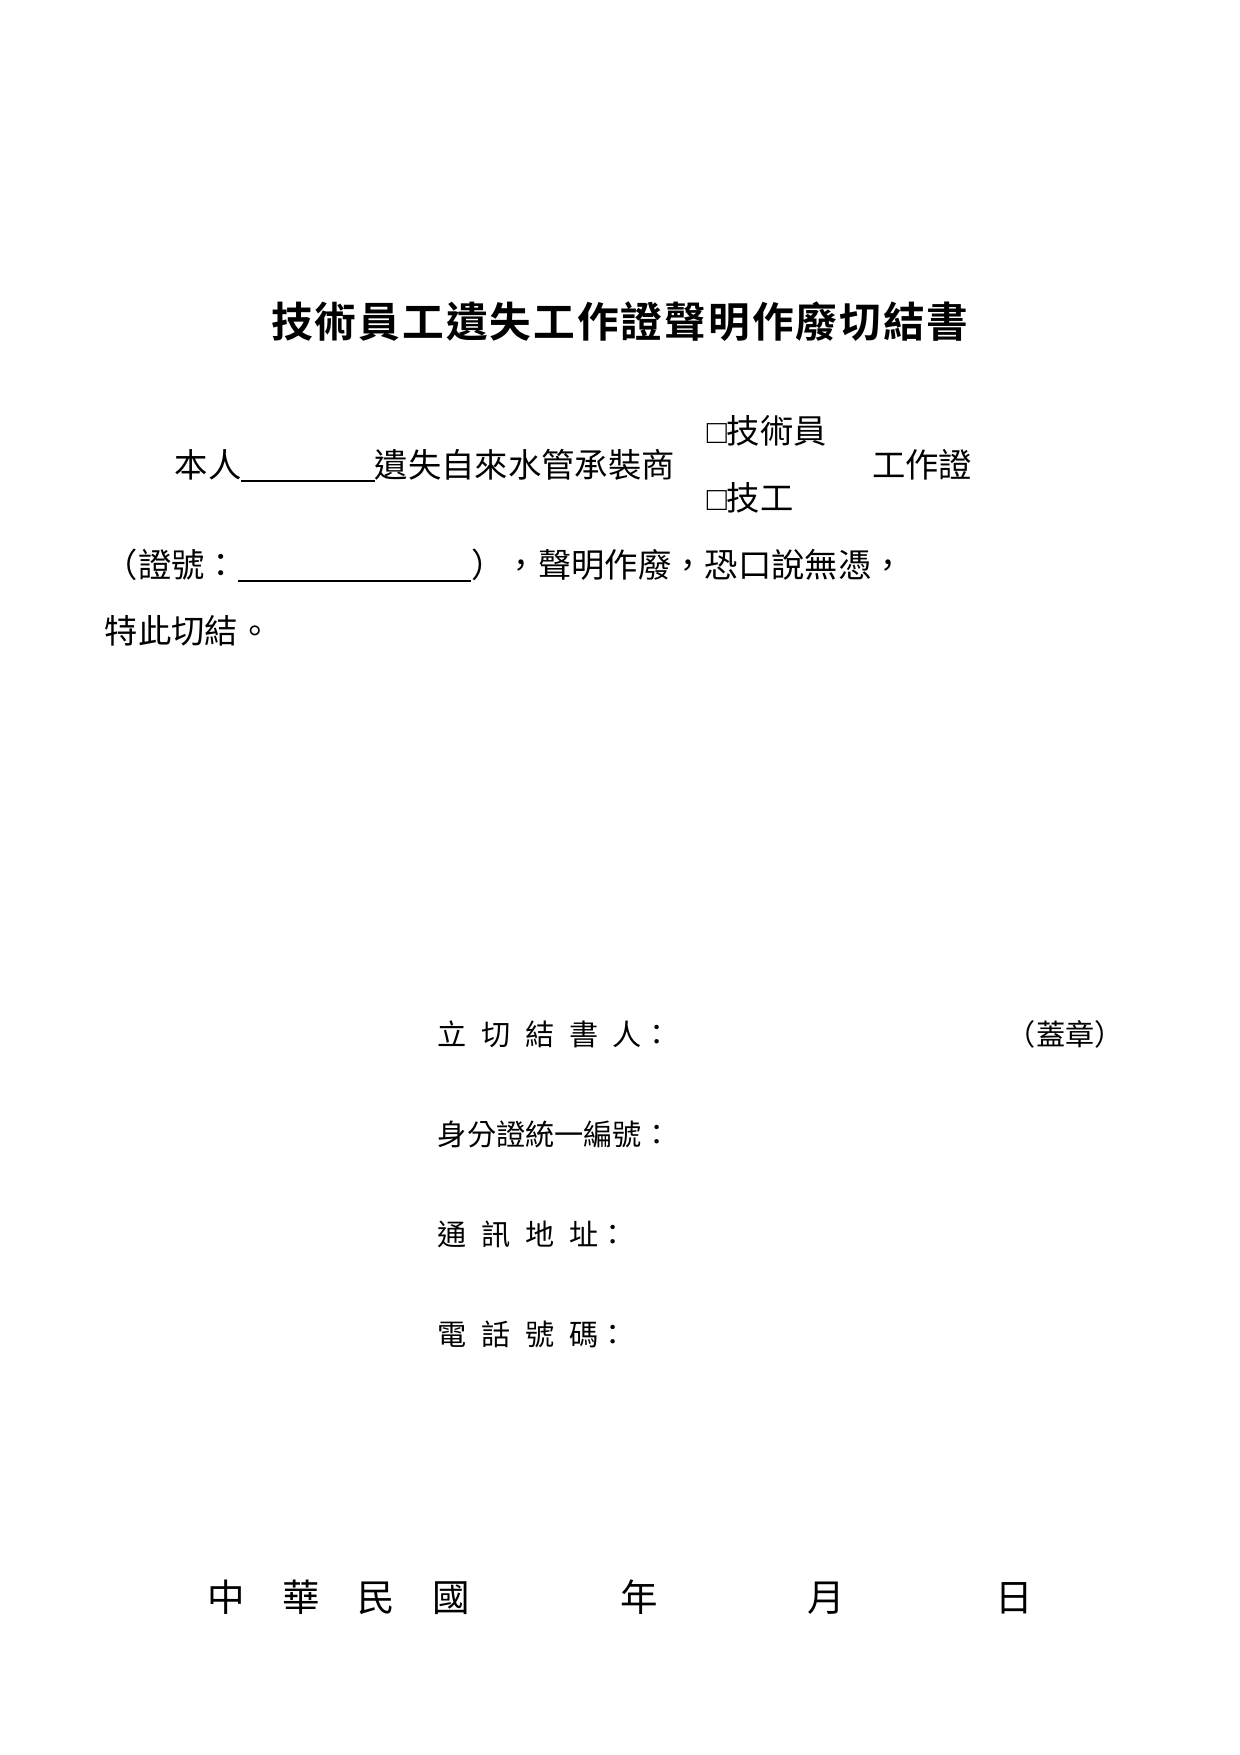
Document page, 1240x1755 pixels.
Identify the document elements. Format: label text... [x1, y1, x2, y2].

table_header （蓋章） [1006, 952, 1136, 1422]
table_cell 中 華 民 國 年 月 日 [104, 1568, 1136, 1625]
table_header 工作證 [871, 398, 1136, 531]
table_header 本人 遺失自來水管承裝商 [104, 398, 706, 531]
text 技術員工遺失工作證聲明作廢切結書 [103, 289, 1136, 350]
table_cell [438, 1422, 1006, 1568]
table_cell 特此切結。 [104, 598, 1136, 664]
table_header □技術員 □技工 [706, 398, 871, 531]
table_header 立 切 結 書 人： 身分證統一編號： 通 訊 地 址： 電 話 號 碼： [438, 952, 1006, 1422]
table_cell [1006, 1422, 1136, 1568]
table_cell （證號： ），聲明作廢，恐口說無憑， [104, 531, 1136, 598]
table_header [104, 952, 438, 1422]
table_cell [104, 1422, 438, 1568]
